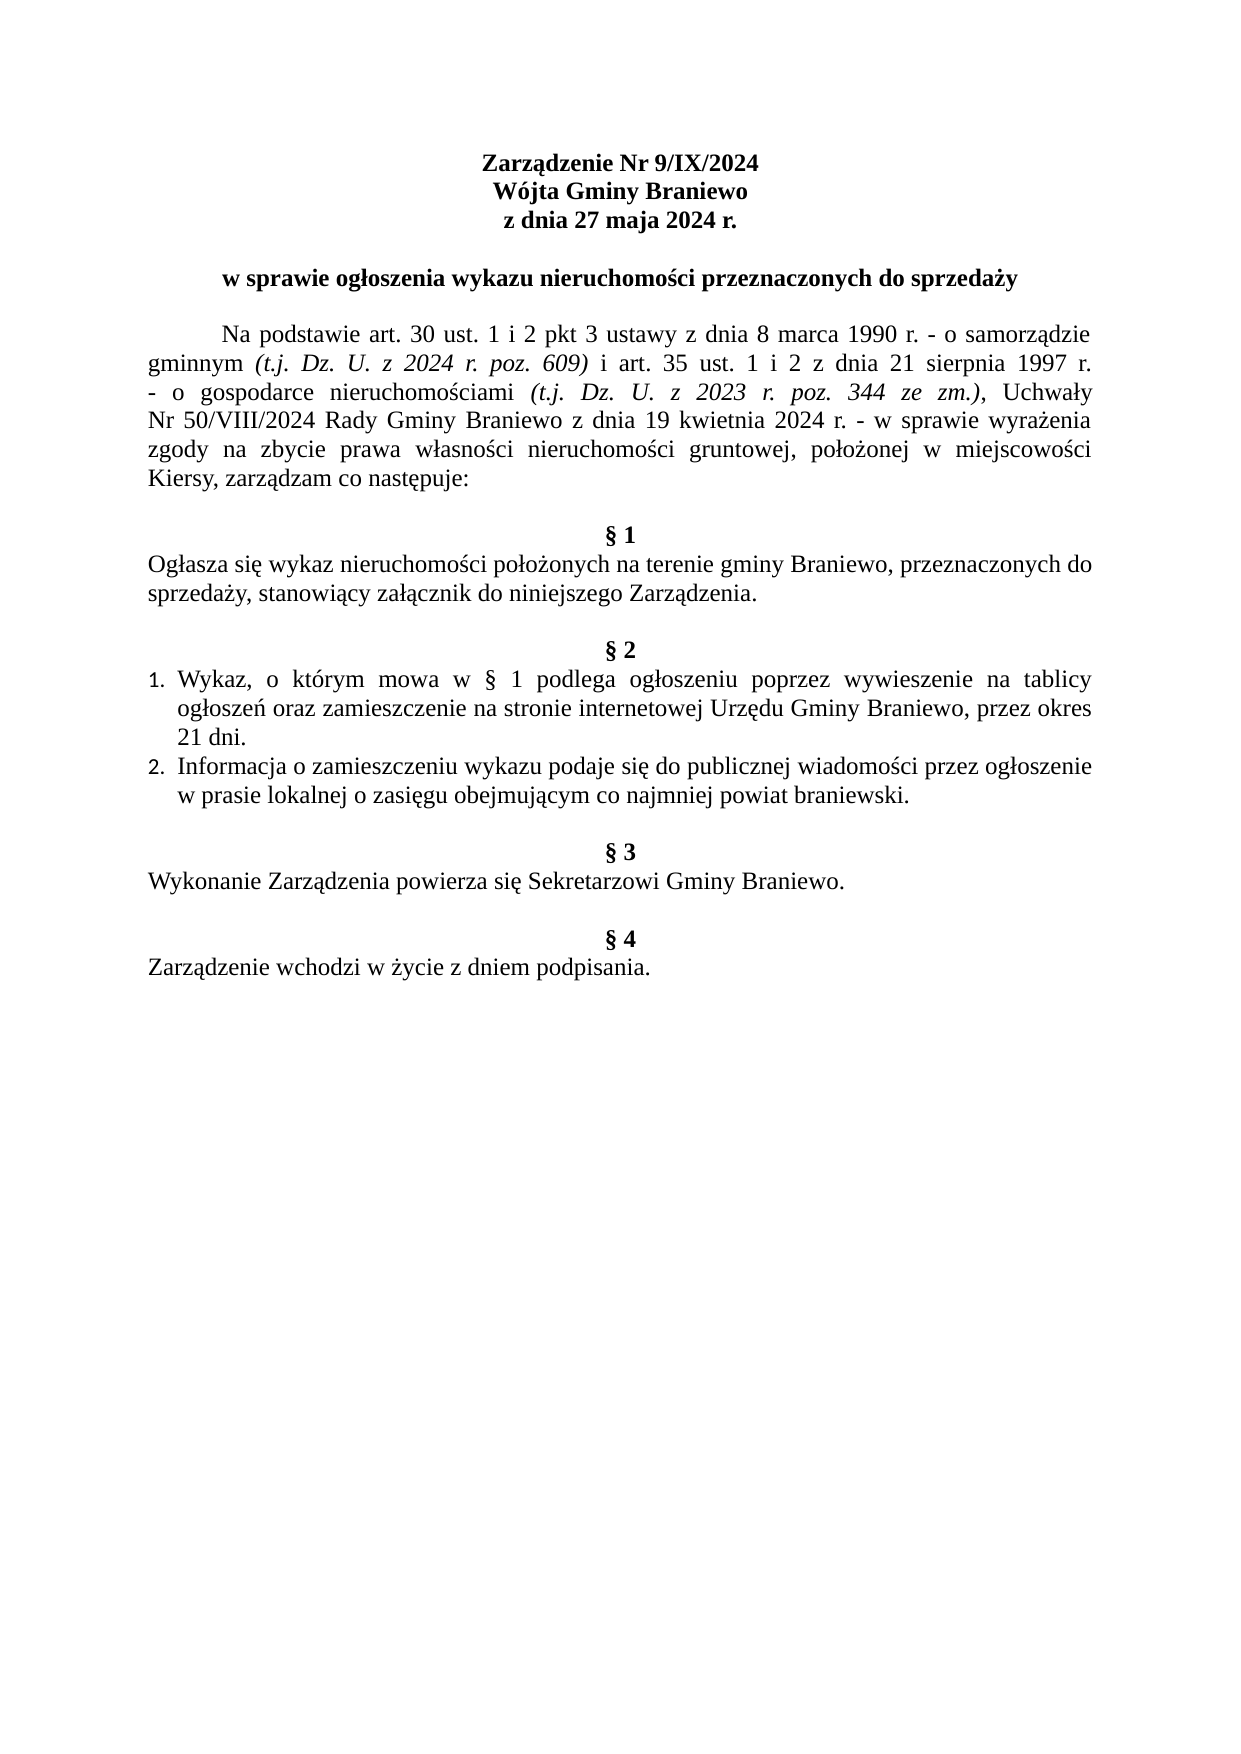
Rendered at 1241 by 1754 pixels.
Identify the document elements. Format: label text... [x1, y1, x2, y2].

list Wykaz, o którym mowa w § 1 podlega ogłoszeniu poprzez wywieszenie na tablicy ogłoszeń oraz zamieszczenie na stronie internetowej Urzędu Gminy Braniewo, przez okres 21 dni. [148, 664, 1093, 751]
text Wykonanie Zarządzenia powierza się Sekretarzowi Gminy Braniewo. [148, 866, 1093, 895]
text § 2 [148, 636, 1093, 664]
text w sprawie ogłoszenia wykazu nieruchomości przeznaczonych do sprzedaży [148, 263, 1093, 319]
text § 4 [148, 924, 1093, 952]
text Wójta Gminy Braniewo [148, 176, 1093, 205]
list Informacja o zamieszczeniu wykazu podaje się do publicznej wiadomości przez ogłoszenie w prasie lokalnej o zasięgu obejmującym co najmniej powiat braniewski. [148, 751, 1093, 809]
text Zarządzenie wchodzi w życie z dniem podpisania. [148, 952, 1093, 981]
text Zarządzenie Nr 9/IX/2024 [148, 148, 1093, 176]
text Ogłasza się wykaz nieruchomości położonych na terenie gminy Braniewo, przeznaczonych do sprzedaży, stanowiący załącznik do niniejszego Zarządzenia. [148, 549, 1093, 607]
text § 3 [148, 837, 1093, 866]
text § 1 [148, 521, 1093, 549]
text z dnia 27 maja 2024 r. [148, 205, 1093, 234]
text Na podstawie art. 30 ust. 1 i 2 pkt 3 ustawy z dnia 8 marca 1990 r. - o samorządzie gminnym (t.j. Dz. U. z 2024 r. poz. 609) i art. 35 ust. 1 i 2 z dnia 21 sierpnia 1997 r. - o gospodarce nieruchomościami (t.j. Dz. U. z 2023 r. poz. 344 ze zm.), Uchwały Nr 50/VIII/2024 Rady Gminy Braniewo z dnia 19 kwietnia 2024 r. - w sprawie wyrażenia zgody na zbycie prawa własności nieruchomości gruntowej, położonej w miejscowości Kiersy, zarządzam co następuje: [148, 319, 1093, 492]
